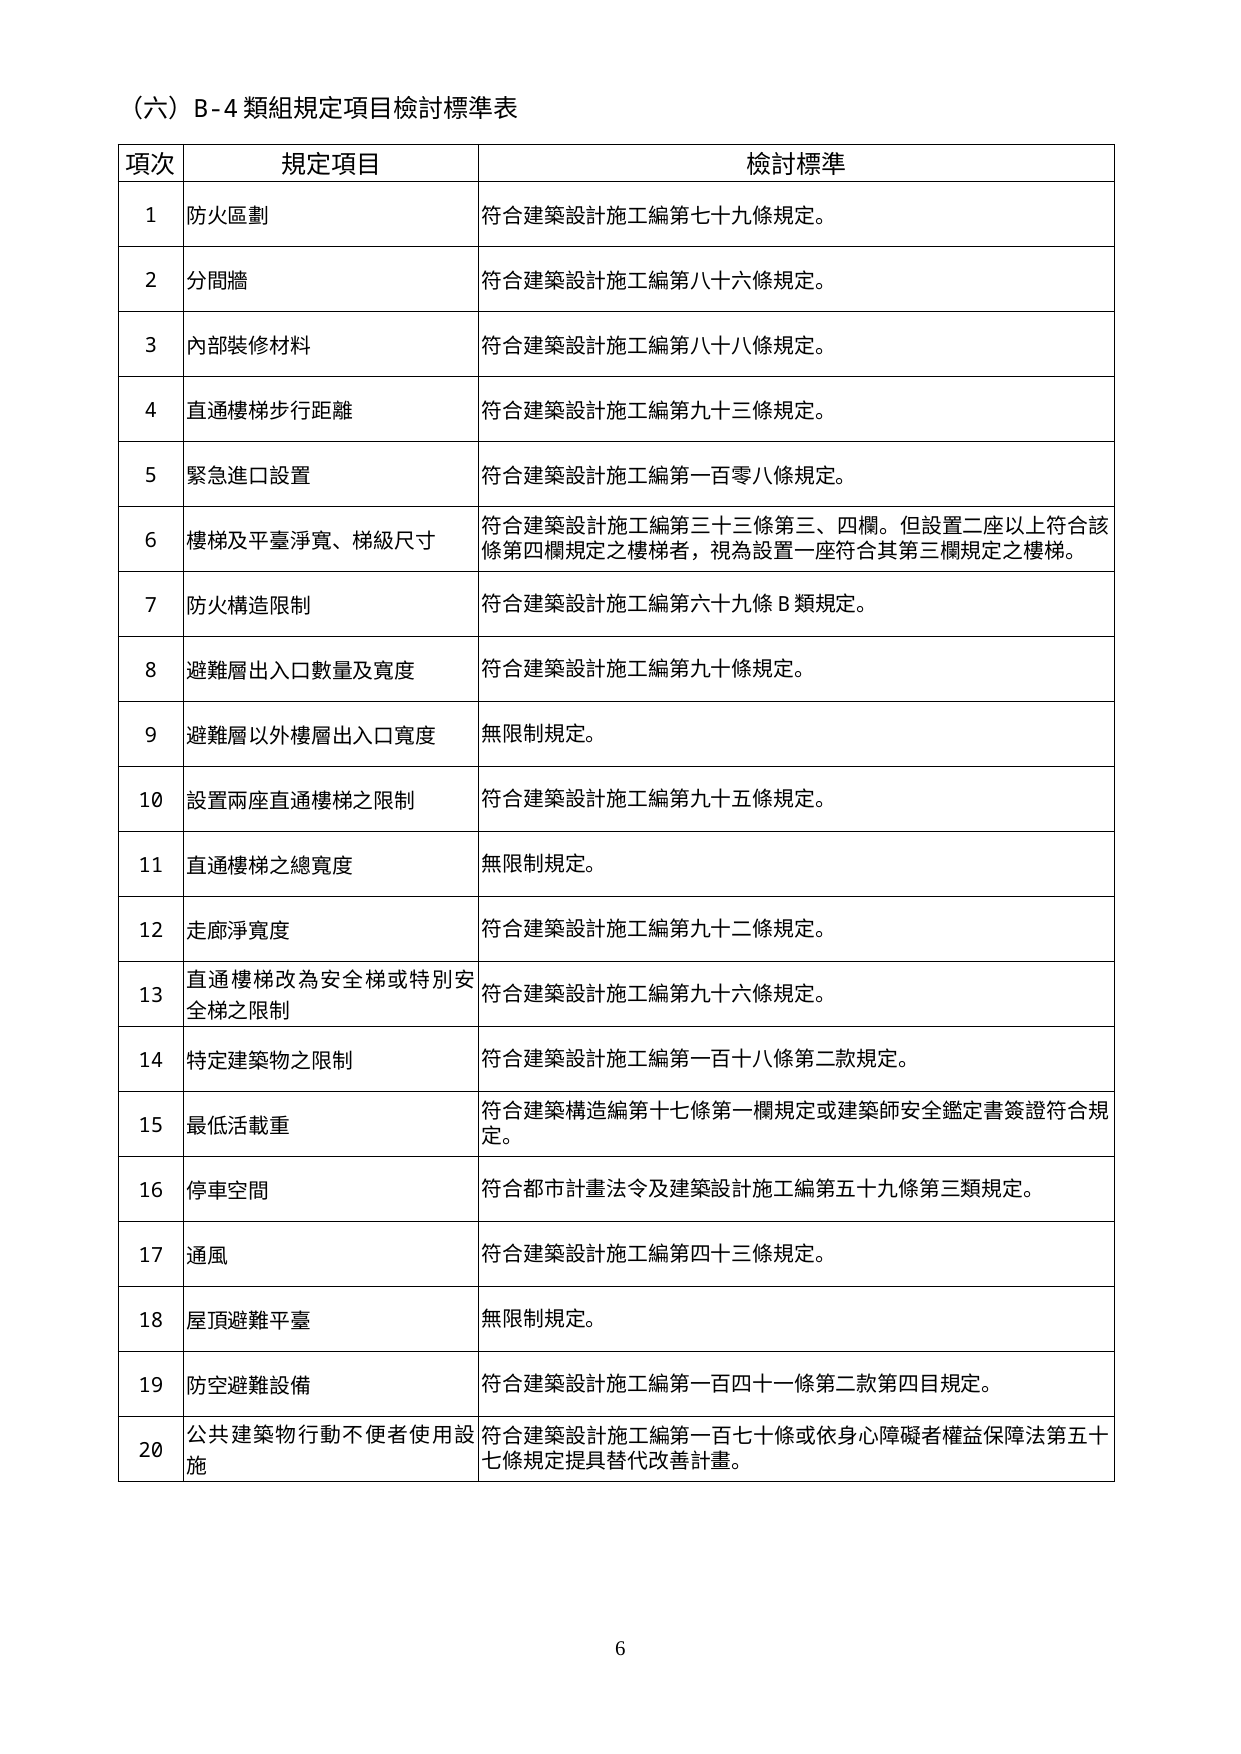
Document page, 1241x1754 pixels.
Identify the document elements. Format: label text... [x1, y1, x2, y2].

table_cell 4 [119, 377, 183, 441]
table_cell 通風 [184, 1222, 478, 1286]
table_cell 符合建築設計施工編第九十二條規定。 [479, 897, 1114, 961]
table_cell 屋頂避難平臺 [184, 1287, 478, 1351]
table_cell 直通樓梯改為安全梯或特別安全梯之限制 [184, 962, 478, 1026]
table_cell 樓梯及平臺淨寬、梯級尺寸 [184, 507, 478, 571]
table_cell 設置兩座直通樓梯之限制 [184, 767, 478, 831]
table_cell 無限制規定。 [479, 832, 1114, 896]
table_cell 符合建築設計施工編第九十六條規定。 [479, 962, 1114, 1026]
table_cell 7 [119, 572, 183, 636]
table_cell 特定建築物之限制 [184, 1027, 478, 1091]
table_cell 17 [119, 1222, 183, 1286]
table_cell 公共建築物行動不便者使用設施 [184, 1417, 478, 1481]
table_cell 分間牆 [184, 247, 478, 311]
table_cell 符合建築設計施工編第一百七十條或依身心障礙者權益保障法第五十七條規定提具替代改善計畫。 [479, 1417, 1114, 1481]
table_cell 10 [119, 767, 183, 831]
table_cell 16 [119, 1157, 183, 1221]
table_cell 11 [119, 832, 183, 896]
table_cell 9 [119, 702, 183, 766]
table_cell 符合都市計畫法令及建築設計施工編第五十九條第三類規定。 [479, 1157, 1114, 1221]
table_cell 符合建築設計施工編第七十九條規定。 [479, 182, 1114, 246]
table_cell 2 [119, 247, 183, 311]
table_cell 避難層以外樓層出入口寬度 [184, 702, 478, 766]
table_header 規定項目 [184, 145, 478, 181]
table_cell 走廊淨寬度 [184, 897, 478, 961]
table_cell 18 [119, 1287, 183, 1351]
table_cell 符合建築設計施工編第六十九條B類規定。 [479, 572, 1114, 636]
table_cell 緊急進口設置 [184, 442, 478, 506]
table_cell 3 [119, 312, 183, 376]
table_cell 6 [119, 507, 183, 571]
table_cell 符合建築設計施工編第八十六條規定。 [479, 247, 1114, 311]
table_cell 符合建築設計施工編第九十條規定。 [479, 637, 1114, 701]
table_cell 符合建築設計施工編第一百十八條第二款規定。 [479, 1027, 1114, 1091]
table_cell 12 [119, 897, 183, 961]
table_cell 19 [119, 1352, 183, 1416]
table_cell 符合建築設計施工編第四十三條規定。 [479, 1222, 1114, 1286]
table_cell 13 [119, 962, 183, 1026]
table_cell 防空避難設備 [184, 1352, 478, 1416]
table_cell 15 [119, 1092, 183, 1156]
table_header 項次 [119, 145, 183, 181]
table_cell 避難層出入口數量及寬度 [184, 637, 478, 701]
table_cell 20 [119, 1417, 183, 1481]
table_cell 直通樓梯步行距離 [184, 377, 478, 441]
table_cell 符合建築設計施工編第八十八條規定。 [479, 312, 1114, 376]
table_cell 直通樓梯之總寬度 [184, 832, 478, 896]
table_cell 符合建築設計施工編第一百零八條規定。 [479, 442, 1114, 506]
table_cell 最低活載重 [184, 1092, 478, 1156]
table_cell 防火構造限制 [184, 572, 478, 636]
table_cell 無限制規定。 [479, 1287, 1114, 1351]
table_cell 無限制規定。 [479, 702, 1114, 766]
table_cell 5 [119, 442, 183, 506]
table_cell 符合建築設計施工編第九十三條規定。 [479, 377, 1114, 441]
table_cell 1 [119, 182, 183, 246]
table_cell 停車空間 [184, 1157, 478, 1221]
table_cell 14 [119, 1027, 183, 1091]
table_cell 內部裝修材料 [184, 312, 478, 376]
table_cell 防火區劃 [184, 182, 478, 246]
table_cell 8 [119, 637, 183, 701]
table_cell 符合建築構造編第十七條第一欄規定或建築師安全鑑定書簽證符合規定。 [479, 1092, 1114, 1156]
table_header 檢討標準 [479, 145, 1114, 181]
table_cell 符合建築設計施工編第九十五條規定。 [479, 767, 1114, 831]
text （六）B-4類組規定項目檢討標準表 [118, 89, 1122, 125]
table_cell 符合建築設計施工編第三十三條第三、四欄。但設置二座以上符合該條第四欄規定之樓梯者，視為設置一座符合其第三欄規定之樓梯。 [479, 507, 1114, 571]
table_cell 符合建築設計施工編第一百四十一條第二款第四目規定。 [479, 1352, 1114, 1416]
